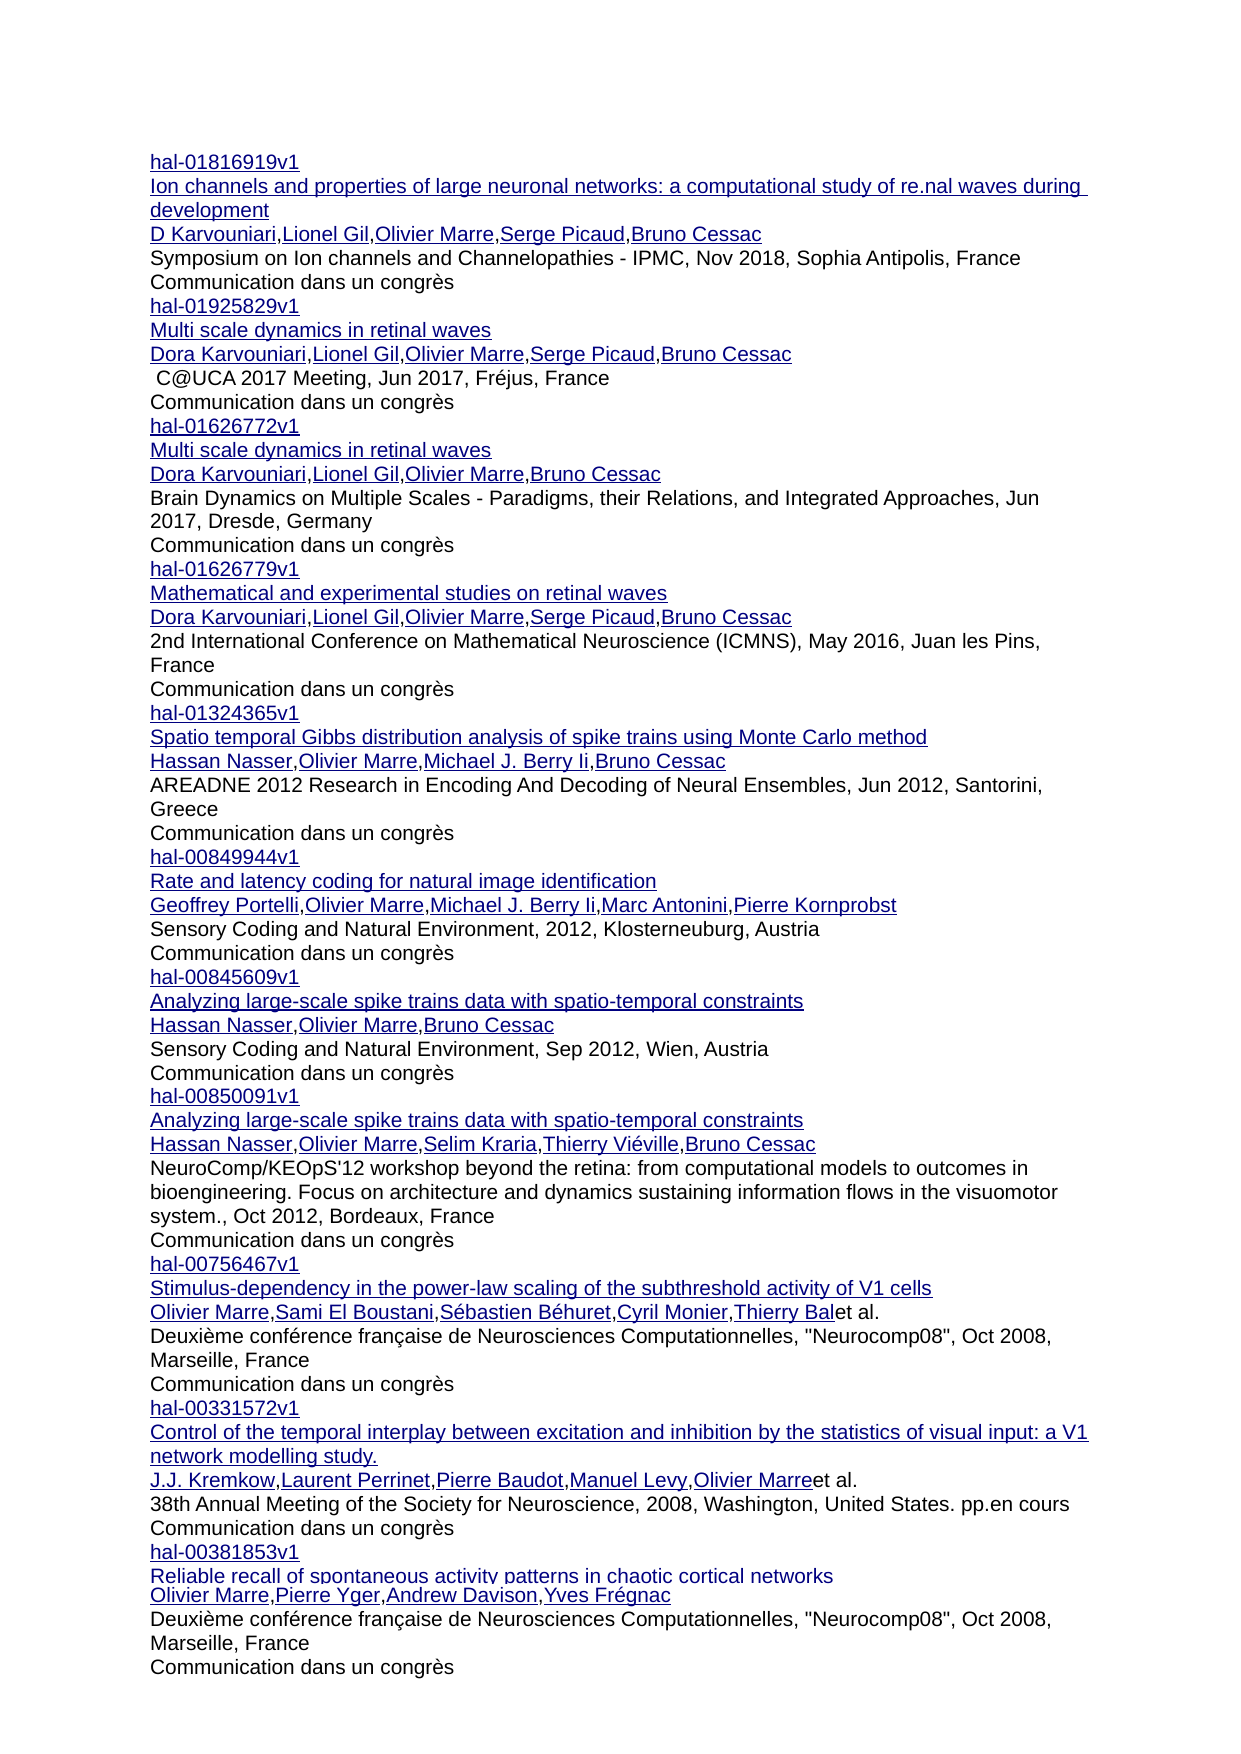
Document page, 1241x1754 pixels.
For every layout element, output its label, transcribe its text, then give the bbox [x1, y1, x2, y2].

table_cell Spatio temporal Gibbs distribution analysis of spike trains using Monte Carlo method Hassan Nasser,Olivier Marre,Michael J. Berry Ii,Bruno Cessac AREADNE 2012 Research in Encoding And Decoding of Neural Ensembles, Jun 2012, Santorini, Greece Communication dans un congrès hal-00849944v1 [150, 725, 1090, 869]
table_cell Multi scale dynamics in retinal waves Dora Karvouniari,Lionel Gil,Olivier Marre,Serge Picaud,Bruno Cessac C@UCA 2017 Meeting, Jun 2017, Fréjus, France Communication dans un congrès hal-01626772v1 [150, 318, 1090, 437]
table_cell Control of the temporal interplay between excitation and inhibition by the statistics of visual input: a V1 network modelling study. J.J. Kremkow,Laurent Perrinet,Pierre Baudot,Manuel Levy,Olivier Marreet al. 38th Annual Meeting of the Society for Neuroscience, 2008, Washington, United States. pp.en cours Communication dans un congrès hal-00381853v1 [150, 1420, 1090, 1563]
table_cell Multi scale dynamics in retinal waves Dora Karvouniari,Lionel Gil,Olivier Marre,Bruno Cessac Brain Dynamics on Multiple Scales - Paradigms, their Relations, and Integrated Approaches, Jun 2017, Dresde, Germany Communication dans un congrès hal-01626779v1 [150, 438, 1090, 581]
table_cell Analyzing large-scale spike trains data with spatio-temporal constraints Hassan Nasser,Olivier Marre,Bruno Cessac Sensory Coding and Natural Environment, Sep 2012, Wien, Austria Communication dans un congrès hal-00850091v1 [150, 989, 1090, 1108]
table_cell Rate and latency coding for natural image identification Geoffrey Portelli,Olivier Marre,Michael J. Berry Ii,Marc Antonini,Pierre Kornprobst Sensory Coding and Natural Environment, 2012, Klosterneuburg, Austria Communication dans un congrès hal-00845609v1 [150, 869, 1090, 988]
table_cell Stimulus-dependency in the power-law scaling of the subthreshold activity of V1 cells Olivier Marre,Sami El Boustani,Sébastien Béhuret,Cyril Monier,Thierry Balet al. Deuxième conférence française de Neurosciences Computationnelles, "Neurocomp08", Oct 2008, Marseille, France Communication dans un congrès hal-00331572v1 [150, 1276, 1090, 1420]
table_cell Ion channels and properties of large neuronal networks: a computational study of re.nal waves during development D Karvouniari,Lionel Gil,Olivier Marre,Serge Picaud,Bruno Cessac Symposium on Ion channels and Channelopathies - IPMC, Nov 2018, Sophia Antipolis, France Communication dans un congrès hal-01925829v1 [150, 174, 1090, 318]
table_cell Reliable recall of spontaneous activity patterns in chaotic cortical networks Olivier Marre,Pierre Yger,Andrew Davison,Yves Frégnac Deuxième conférence française de Neurosciences Computationnelles, "Neurocomp08", Oct 2008, Marseille, France Communication dans un congrès [150, 1564, 1090, 1679]
table_cell hal-01816919v1 [150, 150, 1090, 174]
table_cell Mathematical and experimental studies on retinal waves Dora Karvouniari,Lionel Gil,Olivier Marre,Serge Picaud,Bruno Cessac 2nd International Conference on Mathematical Neuroscience (ICMNS), May 2016, Juan les Pins, France Communication dans un congrès hal-01324365v1 [150, 581, 1090, 725]
table_cell Analyzing large-scale spike trains data with spatio-temporal constraints Hassan Nasser,Olivier Marre,Selim Kraria,Thierry Viéville,Bruno Cessac NeuroComp/KEOpS'12 workshop beyond the retina: from computational models to outcomes in bioengineering. Focus on architecture and dynamics sustaining information flows in the visuomotor system., Oct 2012, Bordeaux, France Communication dans un congrès hal-00756467v1 [150, 1108, 1090, 1276]
